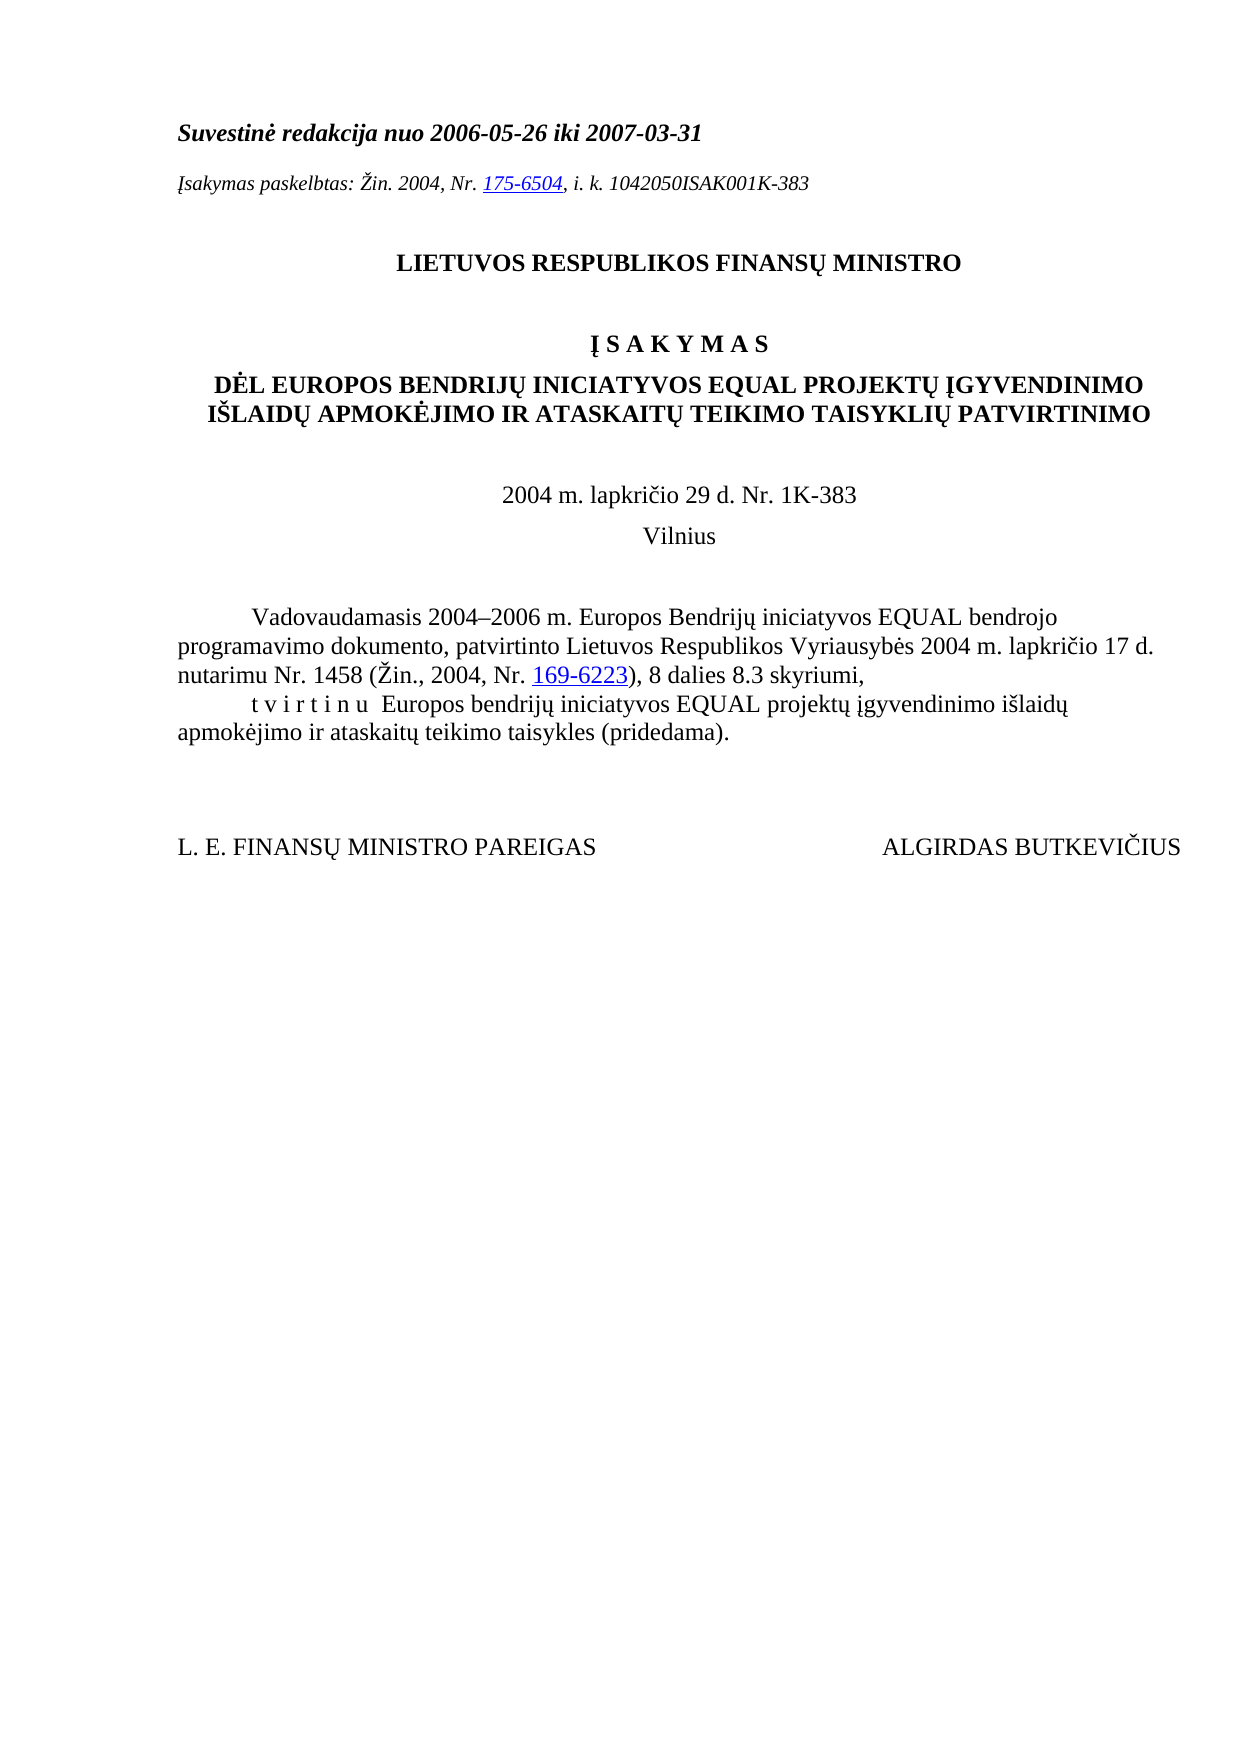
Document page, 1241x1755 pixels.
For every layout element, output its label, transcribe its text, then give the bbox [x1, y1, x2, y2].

text 2004 m. lapkričio 29 d. Nr. 1K-383 [177, 480, 1181, 509]
text tvirtinu Europos bendrijų iniciatyvos EQUAL projektų įgyvendinimo išlaidų apmokėjimo ir ataskaitų teikimo taisykles (pridedama). [177, 689, 1181, 746]
text Vilnius [177, 521, 1181, 550]
text Įsakymas paskelbtas: Žin. 2004, Nr. 175-6504, i. k. 1042050ISAK001K-383 [177, 171, 1181, 195]
text Vadovaudamasis 2004–2006 m. Europos Bendrijų iniciatyvos EQUAL bendrojo programavimo dokumento, patvirtinto Lietuvos Respublikos Vyriausybės 2004 m. lapkričio 17 d. nutarimu Nr. 1458 (Žin., 2004, Nr. 169-6223), 8 dalies 8.3 skyriumi, [177, 602, 1181, 689]
text LIETUVOS RESPUBLIKOS FINANSŲ MINISTRO [177, 248, 1181, 277]
text L. E. FINANSŲ MINISTRO PAREIGAS ALGIRDAS BUTKEVIČIUS [177, 832, 1181, 861]
text Į S A K Y M A S [177, 329, 1181, 358]
text DĖL EUROPOS BENDRIJŲ INICIATYVOS EQUAL PROJEKTŲ ĮGYVENDINIMO IŠLAIDŲ APMOKĖJIMO IR ATASKAITŲ TEIKIMO TAISYKLIŲ PATVIRTINIMO [177, 370, 1181, 427]
text Suvestinė redakcija nuo 2006-05-26 iki 2007-03-31 [177, 118, 1181, 147]
